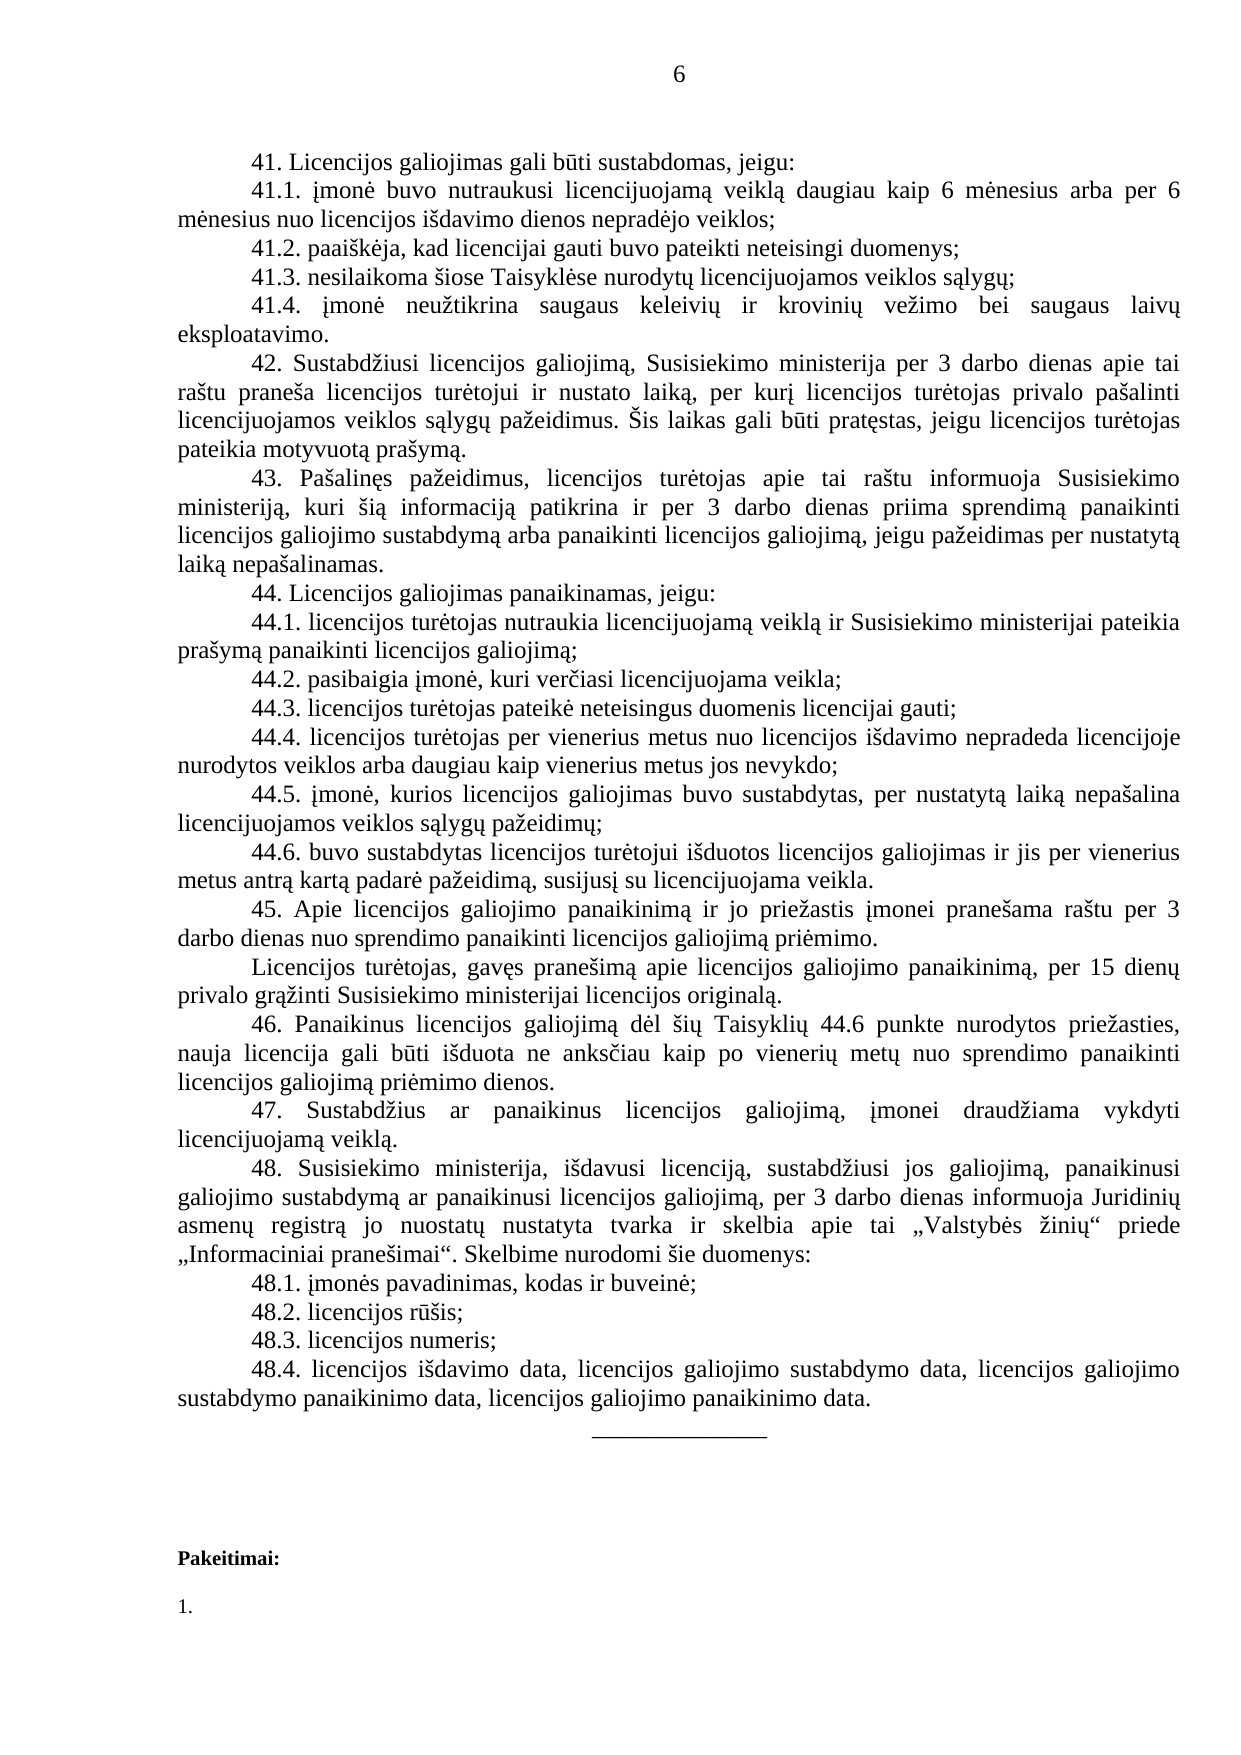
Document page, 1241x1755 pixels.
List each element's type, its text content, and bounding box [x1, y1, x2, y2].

text 48.3. licencijos numeris; [177, 1326, 1181, 1354]
text 1. [177, 1594, 1181, 1618]
text 48.4. licencijos išdavimo data, licencijos galiojimo sustabdymo data, licencijos galiojimo sustabdymo panaikinimo data, licencijos galiojimo panaikinimo data. [177, 1354, 1181, 1412]
text 44.3. licencijos turėtojas pateikė neteisingus duomenis licencijai gauti; [177, 693, 1181, 722]
text 44.2. pasibaigia įmonė, kuri verčiasi licencijuojama veikla; [177, 664, 1181, 693]
text 44.1. licencijos turėtojas nutraukia licencijuojamą veiklą ir Susisiekimo ministerijai pateikia prašymą panaikinti licencijos galiojimą; [177, 607, 1181, 664]
text Licencijos turėtojas, gavęs pranešimą apie licencijos galiojimo panaikinimą, per 15 dienų privalo grąžinti Susisiekimo ministerijai licencijos originalą. [177, 952, 1181, 1009]
text 48.2. licencijos rūšis; [177, 1297, 1181, 1326]
text 47. Sustabdžius ar panaikinus licencijos galiojimą, įmonei draudžiama vykdyti licencijuojamą veiklą. [177, 1096, 1181, 1153]
text 45. Apie licencijos galiojimo panaikinimą ir jo priežastis įmonei pranešama raštu per 3 darbo dienas nuo sprendimo panaikinti licencijos galiojimą priėmimo. [177, 894, 1181, 952]
text Pakeitimai: [177, 1546, 1181, 1570]
text 44.5. įmonė, kurios licencijos galiojimas buvo sustabdytas, per nustatytą laiką nepašalina licencijuojamos veiklos sąlygų pažeidimų; [177, 779, 1181, 837]
text 46. Panaikinus licencijos galiojimą dėl šių Taisyklių 44.6 punkte nurodytos priežasties, nauja licencija gali būti išduota ne anksčiau kaip po vienerių metų nuo sprendimo panaikinti licencijos galiojimą priėmimo dienos. [177, 1009, 1181, 1096]
text 43. Pašalinęs pažeidimus, licencijos turėtojas apie tai raštu informuoja Susisiekimo ministeriją, kuri šią informaciją patikrina ir per 3 darbo dienas priima sprendimą panaikinti licencijos galiojimo sustabdymą arba panaikinti licencijos galiojimą, jeigu pažeidimas per nustatytą laiką nepašalinamas. [177, 463, 1181, 578]
text 48. Susisiekimo ministerija, išdavusi licenciją, sustabdžiusi jos galiojimą, panaikinusi galiojimo sustabdymą ar panaikinusi licencijos galiojimą, per 3 darbo dienas informuoja Juridinių asmenų registrą jo nuostatų nustatyta tvarka ir skelbia apie tai „Valstybės žinių“ priede „Informaciniai pranešimai“. Skelbime nurodomi šie duomenys: [177, 1153, 1181, 1268]
text ______________ [177, 1412, 1181, 1441]
text 42. Sustabdžiusi licencijos galiojimą, Susisiekimo ministerija per 3 darbo dienas apie tai raštu praneša licencijos turėtojui ir nustato laiką, per kurį licencijos turėtojas privalo pašalinti licencijuojamos veiklos sąlygų pažeidimus. Šis laikas gali būti pratęstas, jeigu licencijos turėtojas pateikia motyvuotą prašymą. [177, 348, 1181, 463]
text 41.3. nesilaikoma šiose Taisyklėse nurodytų licencijuojamos veiklos sąlygų; [177, 262, 1181, 291]
text 48.1. įmonės pavadinimas, kodas ir buveinė; [177, 1268, 1181, 1297]
text 44.4. licencijos turėtojas per vienerius metus nuo licencijos išdavimo nepradeda licencijoje nurodytos veiklos arba daugiau kaip vienerius metus jos nevykdo; [177, 722, 1181, 779]
text 41. Licencijos galiojimas gali būti sustabdomas, jeigu: [177, 147, 1181, 176]
text 44. Licencijos galiojimas panaikinamas, jeigu: [177, 578, 1181, 607]
text 44.6. buvo sustabdytas licencijos turėtojui išduotos licencijos galiojimas ir jis per vienerius metus antrą kartą padarė pažeidimą, susijusį su licencijuojama veikla. [177, 837, 1181, 894]
text 41.4. įmonė neužtikrina saugaus keleivių ir krovinių vežimo bei saugaus laivų eksploatavimo. [177, 291, 1181, 348]
text 41.1. įmonė buvo nutraukusi licencijuojamą veiklą daugiau kaip 6 mėnesius arba per 6 mėnesius nuo licencijos išdavimo dienos nepradėjo veiklos; [177, 176, 1181, 233]
text 41.2. paaiškėja, kad licencijai gauti buvo pateikti neteisingi duomenys; [177, 233, 1181, 262]
